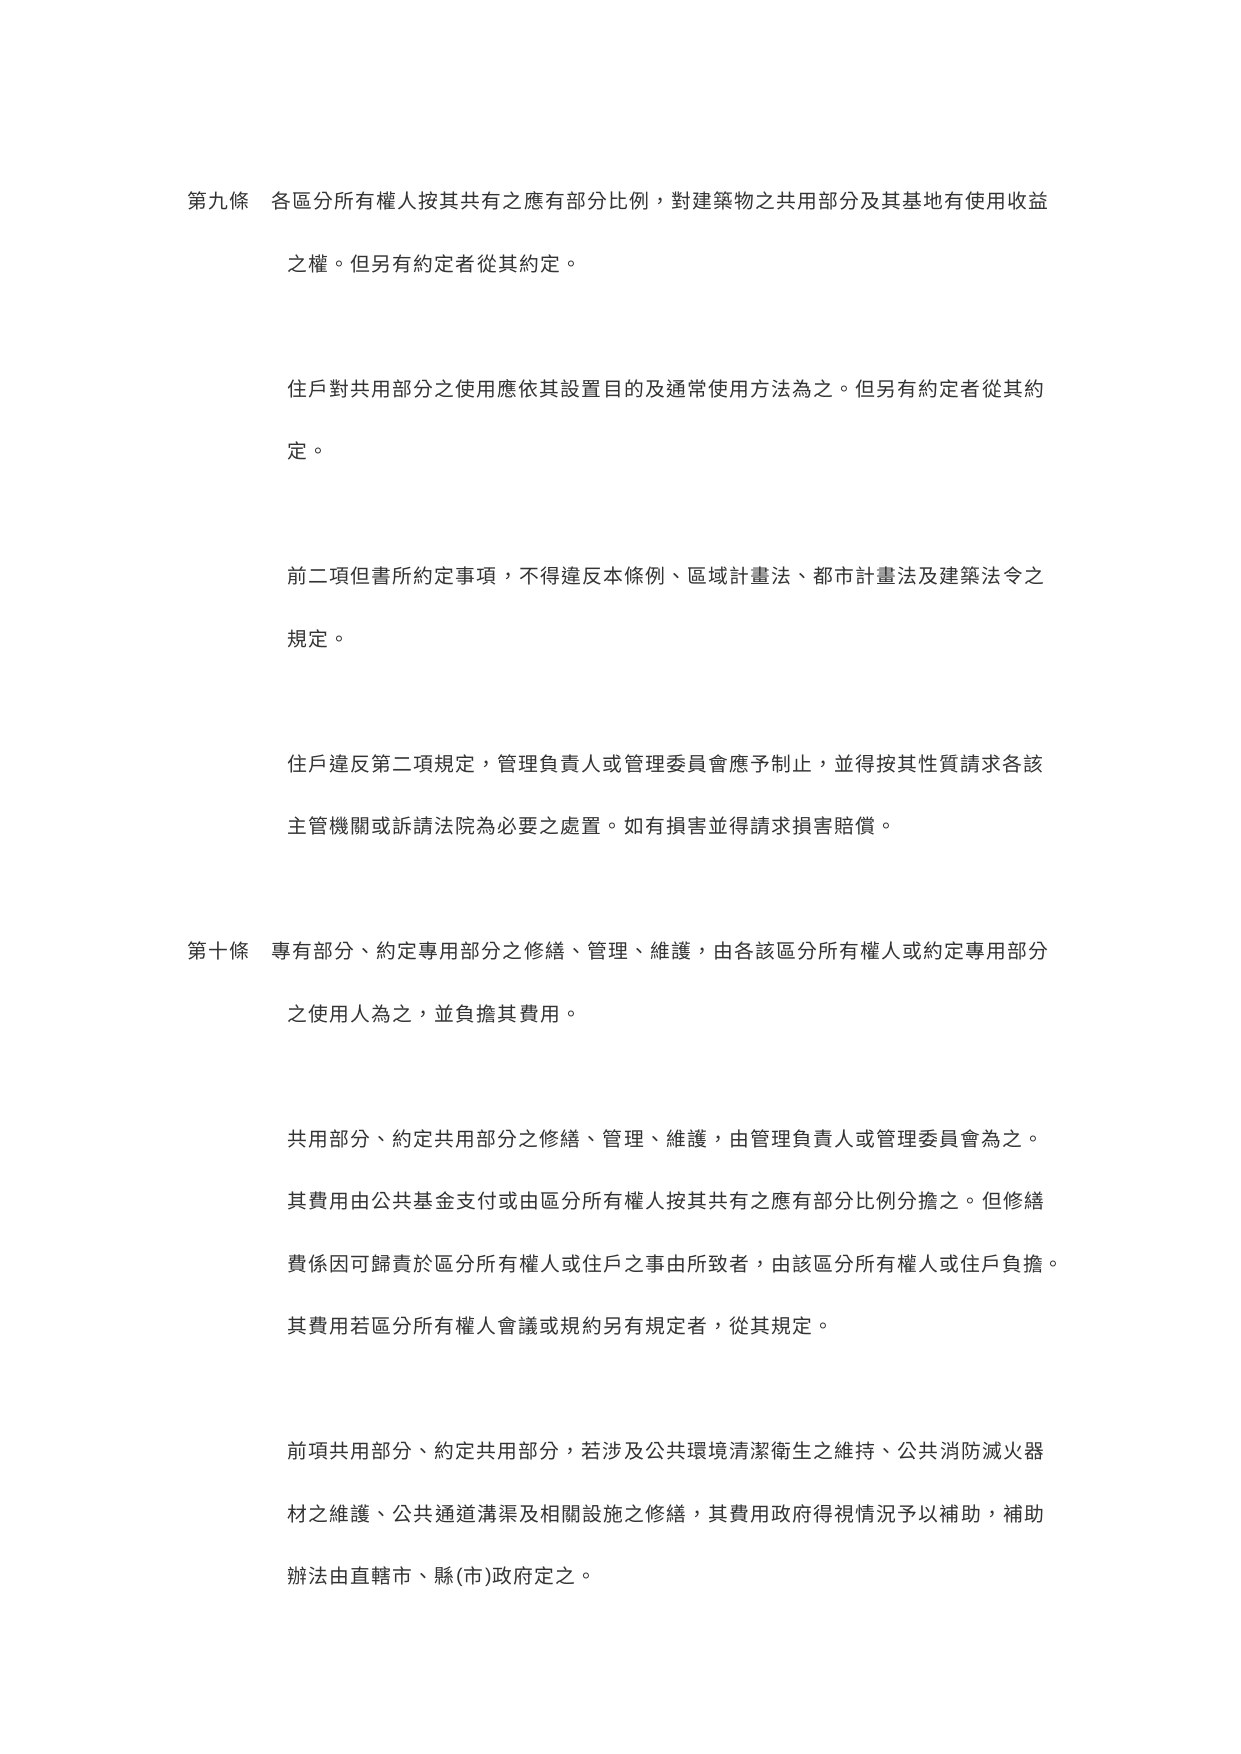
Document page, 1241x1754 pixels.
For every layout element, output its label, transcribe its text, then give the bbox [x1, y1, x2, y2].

text 住戶對共用部分之使用應依其設置目的及通常使用方法為之。但另有約定者從其約定。 [287, 346, 1053, 471]
text 住戶違反第二項規定，管理負責人或管理委員會應予制止，並得按其性質請求各該主管機關或訴請法院為必要之處置。如有損害並得請求損害賠償。 [287, 721, 1053, 846]
text 前項共用部分、約定共用部分，若涉及公共環境清潔衛生之維持、公共消防滅火器材之維護、公共通道溝渠及相關設施之修繕，其費用政府得視情況予以補助，補助辦法由直轄市、縣(市)政府定之。 [287, 1408, 1053, 1596]
text 共用部分、約定共用部分之修繕、管理、維護，由管理負責人或管理委員會為之。其費用由公共基金支付或由區分所有權人按其共有之應有部分比例分擔之。但修繕費係因可歸責於區分所有權人或住戶之事由所致者，由該區分所有權人或住戶負擔。其費用若區分所有權人會議或規約另有規定者，從其規定。 [287, 1096, 1053, 1346]
text 第九條 各區分所有權人按其共有之應有部分比例，對建築物之共用部分及其基地有使用收益之權。但另有約定者從其約定。 [187, 158, 1053, 283]
text 第十條 專有部分、約定專用部分之修繕、管理、維護，由各該區分所有權人或約定專用部分之使用人為之，並負擔其費用。 [187, 908, 1053, 1033]
text 前二項但書所約定事項，不得違反本條例、區域計畫法、都市計畫法及建築法令之規定。 [287, 533, 1053, 658]
